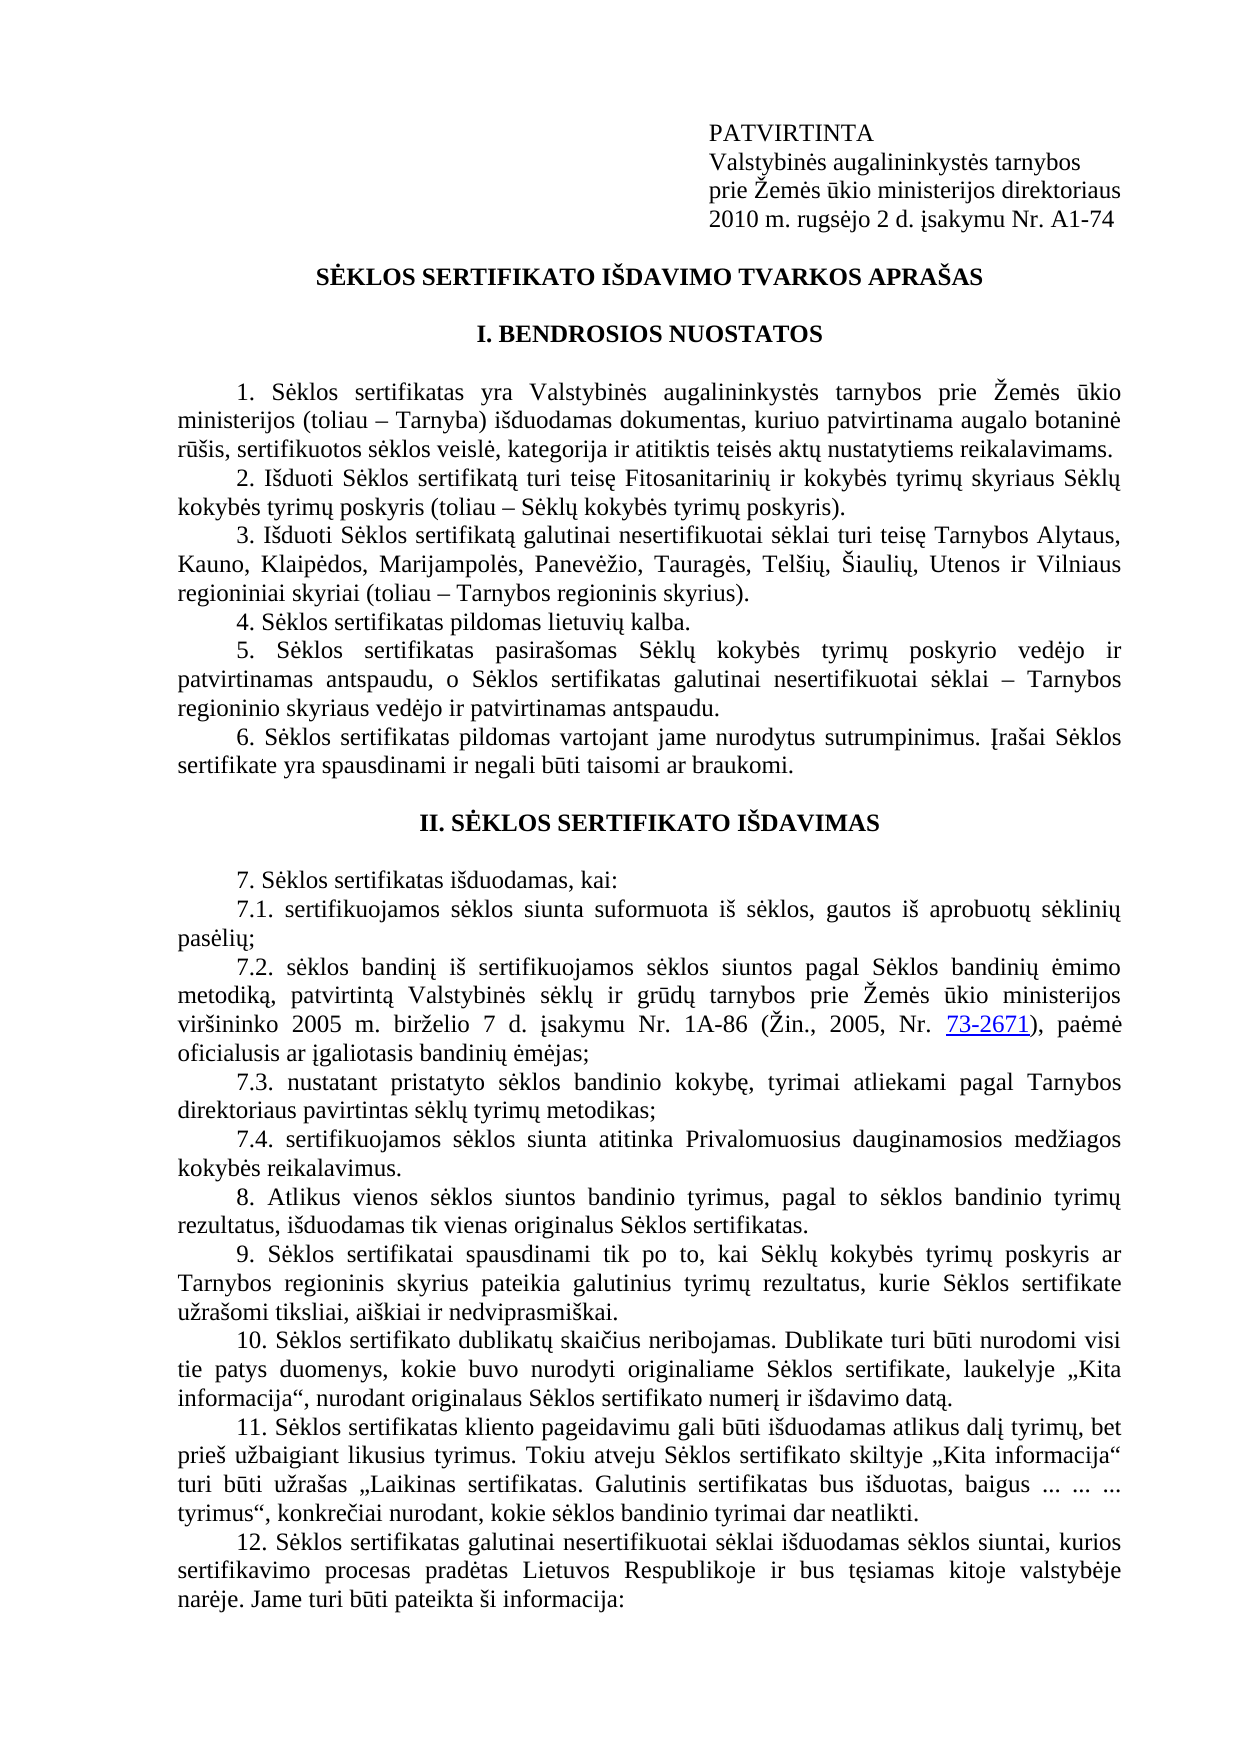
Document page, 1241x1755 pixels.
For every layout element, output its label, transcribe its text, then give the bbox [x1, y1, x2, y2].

text 6. Sėklos sertifikatas pildomas vartojant jame nurodytus sutrumpinimus. Įrašai Sėklos sertifikate yra spausdinami ir negali būti taisomi ar braukomi. [177, 722, 1122, 779]
text II. SĖKLOS SERTIFIKATO IŠDAVIMAS [177, 808, 1122, 837]
text 2010 m. rugsėjo 2 d. įsakymu Nr. A1-74 [177, 204, 1122, 233]
text 4. Sėklos sertifikatas pildomas lietuvių kalba. [177, 607, 1122, 636]
text 3. Išduoti Sėklos sertifikatą galutinai nesertifikuotai sėklai turi teisę Tarnybos Alytaus, Kauno, Klaipėdos, Marijampolės, Panevėžio, Tauragės, Telšių, Šiaulių, Utenos ir Vilniaus regioniniai skyriai (toliau – Tarnybos regioninis skyrius). [177, 521, 1122, 607]
text 8. Atlikus vienos sėklos siuntos bandinio tyrimus, pagal to sėklos bandinio tyrimų rezultatus, išduodamas tik vienas originalus Sėklos sertifikatas. [177, 1182, 1122, 1239]
text 7.2. sėklos bandinį iš sertifikuojamos sėklos siuntos pagal Sėklos bandinių ėmimo metodiką, patvirtintą Valstybinės sėklų ir grūdų tarnybos prie Žemės ūkio ministerijos viršininko 2005 m. birželio 7 d. įsakymu Nr. 1A-86 (Žin., 2005, Nr. 73-2671), paėmė oficialusis ar įgaliotasis bandinių ėmėjas; [177, 952, 1122, 1067]
text 10. Sėklos sertifikato dublikatų skaičius neribojamas. Dublikate turi būti nurodomi visi tie patys duomenys, kokie buvo nurodyti originaliame Sėklos sertifikate, laukelyje „Kita informacija“, nurodant originalaus Sėklos sertifikato numerį ir išdavimo datą. [177, 1326, 1122, 1412]
text 7.1. sertifikuojamos sėklos siunta suformuota iš sėklos, gautos iš aprobuotų sėklinių pasėlių; [177, 894, 1122, 952]
text 9. Sėklos sertifikatai spausdinami tik po to, kai Sėklų kokybės tyrimų poskyris ar Tarnybos regioninis skyrius pateikia galutinius tyrimų rezultatus, kurie Sėklos sertifikate užrašomi tiksliai, aiškiai ir nedviprasmiškai. [177, 1239, 1122, 1326]
text SĖKLOS SERTIFIKATO IŠDAVIMO TVARKOS APRAŠAS [177, 262, 1122, 291]
text I. BENDROSIOS NUOSTATOS [177, 319, 1122, 348]
text PATVIRTINTA [709, 118, 1122, 147]
text 11. Sėklos sertifikatas kliento pageidavimu gali būti išduodamas atlikus dalį tyrimų, bet prieš užbaigiant likusius tyrimus. Tokiu atveju Sėklos sertifikato skiltyje „Kita informacija“ turi būti užrašas „Laikinas sertifikatas. Galutinis sertifikatas bus išduotas, baigus ... ... ... tyrimus“, konkrečiai nurodant, kokie sėklos bandinio tyrimai dar neatlikti. [177, 1412, 1122, 1527]
text 7.3. nustatant pristatyto sėklos bandinio kokybę, tyrimai atliekami pagal Tarnybos direktoriaus pavirtintas sėklų tyrimų metodikas; [177, 1067, 1122, 1124]
text 12. Sėklos sertifikatas galutinai nesertifikuotai sėklai išduodamas sėklos siuntai, kurios sertifikavimo procesas pradėtas Lietuvos Respublikoje ir bus tęsiamas kitoje valstybėje narėje. Jame turi būti pateikta ši informacija: [177, 1527, 1122, 1613]
text 7.4. sertifikuojamos sėklos siunta atitinka Privalomuosius dauginamosios medžiagos kokybės reikalavimus. [177, 1124, 1122, 1182]
text prie Žemės ūkio ministerijos direktoriaus [177, 176, 1122, 204]
text 1. Sėklos sertifikatas yra Valstybinės augalininkystės tarnybos prie Žemės ūkio ministerijos (toliau – Tarnyba) išduodamas dokumentas, kuriuo patvirtinama augalo botaninė rūšis, sertifikuotos sėklos veislė, kategorija ir atitiktis teisės aktų nustatytiems reikalavimams. [177, 377, 1122, 463]
text Valstybinės augalininkystės tarnybos [177, 147, 1122, 176]
text 7. Sėklos sertifikatas išduodamas, kai: [177, 866, 1122, 894]
text 5. Sėklos sertifikatas pasirašomas Sėklų kokybės tyrimų poskyrio vedėjo ir patvirtinamas antspaudu, o Sėklos sertifikatas galutinai nesertifikuotai sėklai – Tarnybos regioninio skyriaus vedėjo ir patvirtinamas antspaudu. [177, 636, 1122, 722]
text 2. Išduoti Sėklos sertifikatą turi teisę Fitosanitarinių ir kokybės tyrimų skyriaus Sėklų kokybės tyrimų poskyris (toliau – Sėklų kokybės tyrimų poskyris). [177, 463, 1122, 521]
